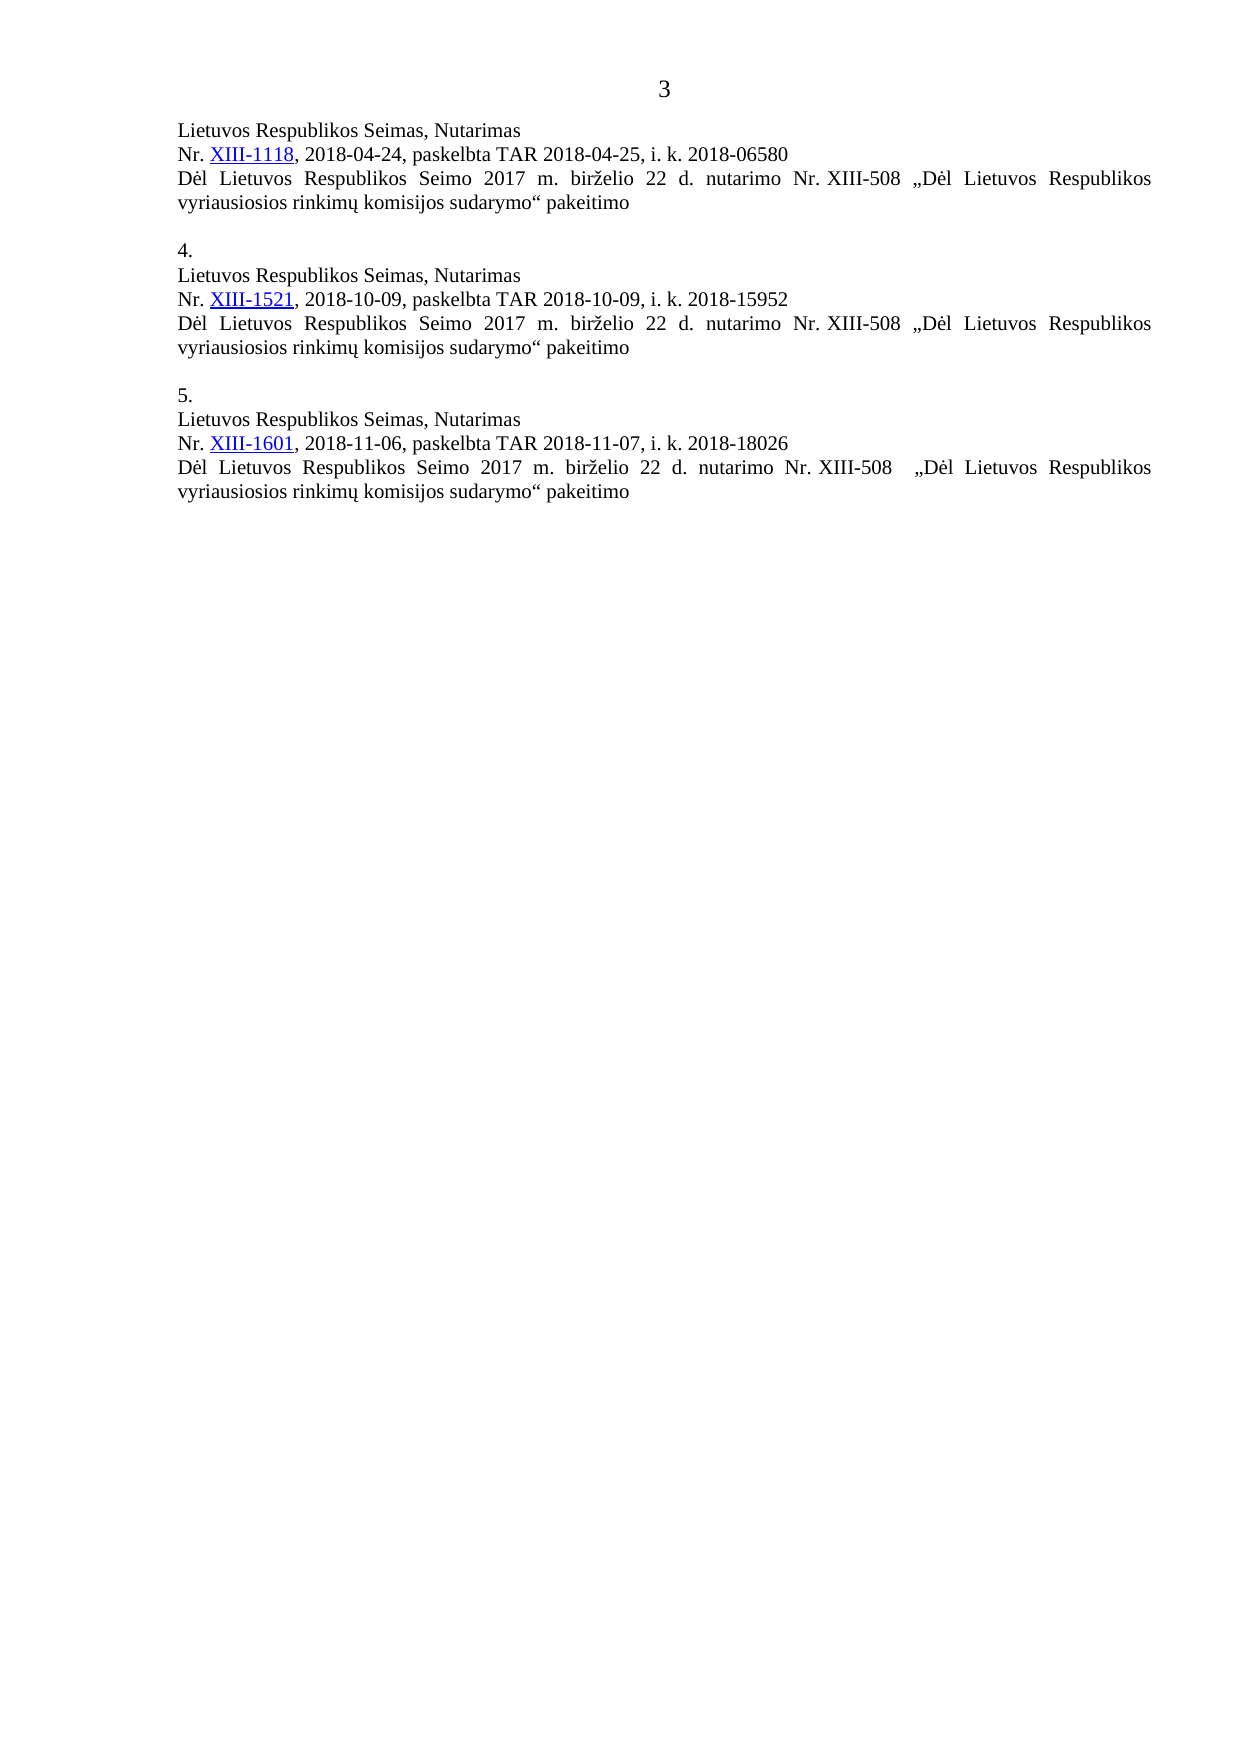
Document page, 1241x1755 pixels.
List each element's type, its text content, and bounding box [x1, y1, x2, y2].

text 4. [177, 238, 1152, 262]
text Lietuvos Respublikos Seimas, Nutarimas [177, 407, 1152, 431]
text Dėl Lietuvos Respublikos Seimo 2017 m. birželio 22 d. nutarimo Nr. XIII-508 „Dėl Lietuvos Respublikos vyriausiosios rinkimų komisijos sudarymo“ pakeitimo [177, 455, 1152, 503]
text Dėl Lietuvos Respublikos Seimo 2017 m. birželio 22 d. nutarimo Nr. XIII-508 „Dėl Lietuvos Respublikos vyriausiosios rinkimų komisijos sudarymo“ pakeitimo [177, 311, 1152, 359]
text Nr. XIII-1521, 2018-10-09, paskelbta TAR 2018-10-09, i. k. 2018-15952 [177, 287, 1152, 311]
text Lietuvos Respublikos Seimas, Nutarimas [177, 262, 1152, 287]
text Nr. XIII-1118, 2018-04-24, paskelbta TAR 2018-04-25, i. k. 2018-06580 [177, 142, 1152, 166]
text Lietuvos Respublikos Seimas, Nutarimas [177, 118, 1152, 142]
text Dėl Lietuvos Respublikos Seimo 2017 m. birželio 22 d. nutarimo Nr. XIII-508 „Dėl Lietuvos Respublikos vyriausiosios rinkimų komisijos sudarymo“ pakeitimo [177, 166, 1152, 214]
text 5. [177, 383, 1152, 407]
text Nr. XIII-1601, 2018-11-06, paskelbta TAR 2018-11-07, i. k. 2018-18026 [177, 431, 1152, 455]
